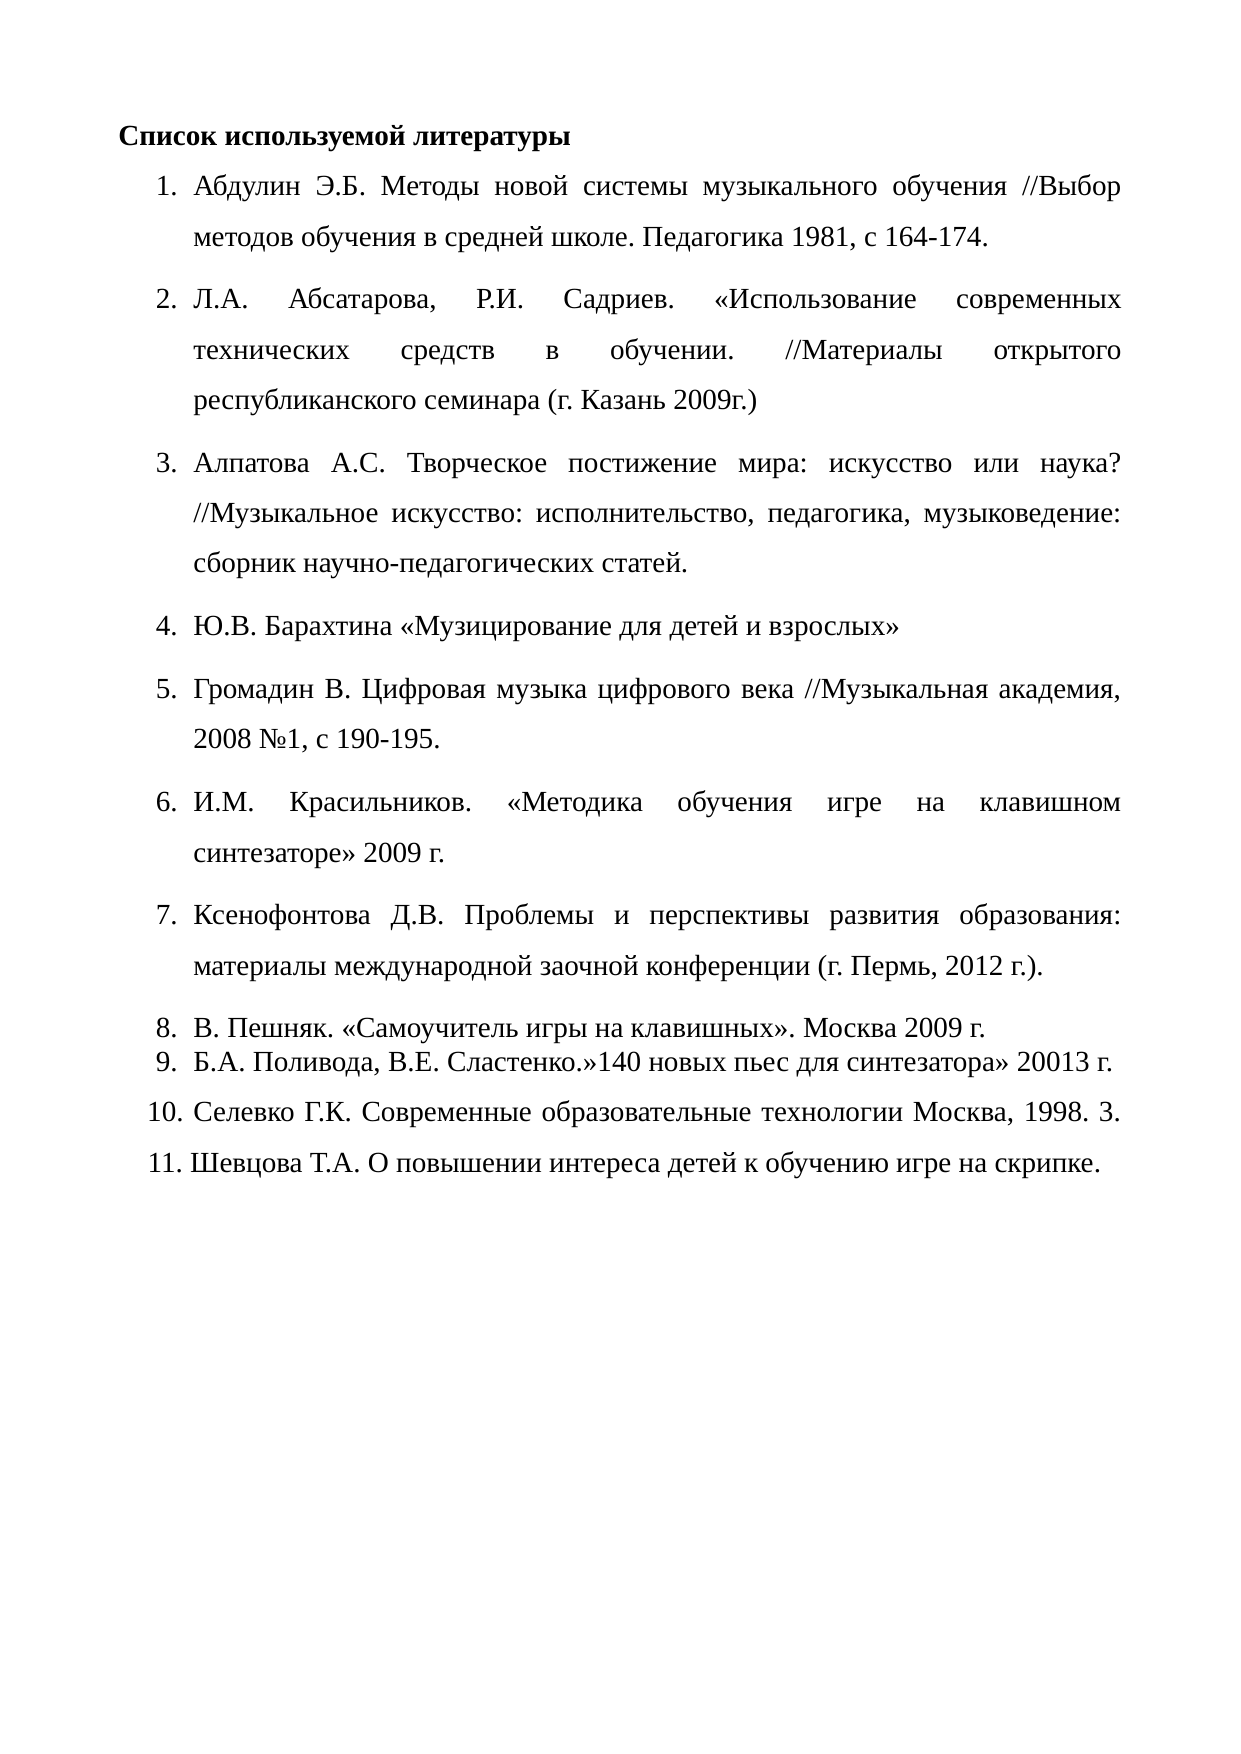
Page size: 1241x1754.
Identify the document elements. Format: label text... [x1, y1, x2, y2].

list Абдулин Э.Б. Методы новой системы музыкального обучения //Выбор методов обучения в средней школе. Педагогика 1981, с 164-174. [156, 168, 1122, 252]
list Громадин В. Цифровая музыка цифрового века //Музыкальная академия, 2008 №1, с 190-195. [156, 671, 1122, 755]
list В. Пешняк. «Самоучитель игры на клавишных». Москва 2009 г. [156, 1011, 1122, 1044]
text 10. Селевко Г.К. Современные образовательные технологии Москва, 1998. 3. 11. Шевцова Т.А. О повышении интереса детей к обучению игре на скрипке. [118, 1094, 1122, 1178]
list Б.А. Поливода, В.Е. Сластенко.»140 новых пьес для синтезатора» 20013 г. [156, 1044, 1122, 1078]
list И.М. Красильников. «Методика обучения игре на клавишном синтезаторе» 2009 г. [156, 784, 1122, 868]
list Ксенофонтова Д.В. Проблемы и перспективы развития образования: материалы международной заочной конференции (г. Пермь, 2012 г.). [156, 897, 1122, 981]
list Л.А. Абсатарова, Р.И. Садриев. «Использование современных технических средств в обучении. //Материалы открытого республиканского семинара (г. Казань 2009г.) [156, 282, 1122, 416]
list Ю.В. Барахтина «Музицирование для детей и взрослых» [156, 608, 1122, 642]
list Алпатова А.С. Творческое постижение мира: искусство или наука? //Музыкальное искусство: исполнительство, педагогика, музыковедение: сборник научно-педагогических статей. [156, 445, 1122, 579]
text Список используемой литературы [118, 118, 1122, 152]
